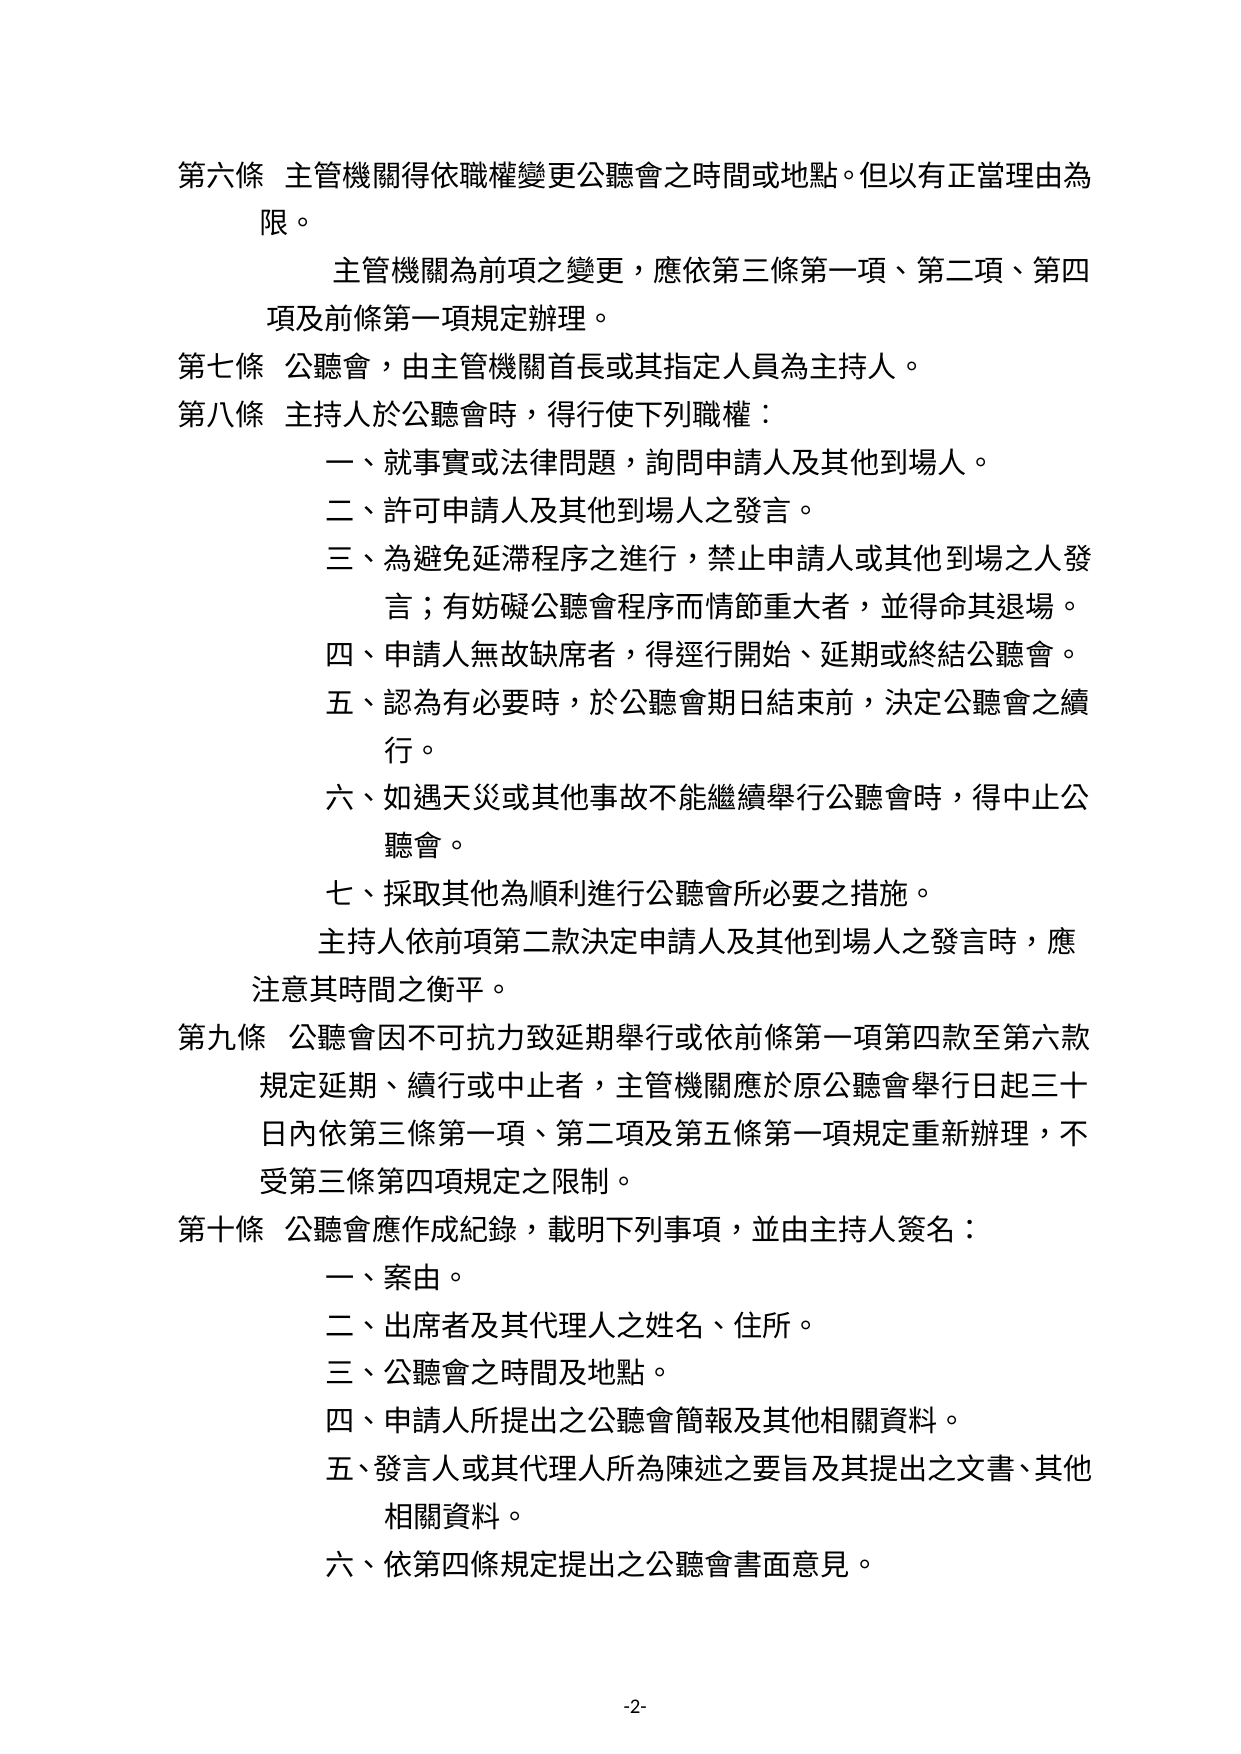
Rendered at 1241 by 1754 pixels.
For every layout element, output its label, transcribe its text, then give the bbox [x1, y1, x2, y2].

text 七、採取其他為順利進行公聽會所必要之措施。 [325, 866, 1092, 914]
text 第九條 公聽會因不可抗力致延期舉行或依前條第一項第四款至第六款規定延期、續行或中止者，主管機關應於原公聽會舉行日起三十日內依第三條第一項、第二項及第五條第一項規定重新辦理，不受第三條第四項規定之限制。 [177, 1010, 1092, 1202]
text 三、公聽會之時間及地點。 [325, 1346, 1092, 1393]
text 第八條 主持人於公聽會時，得行使下列職權︰ [177, 387, 1092, 435]
text 主管機關為前項之變更，應依第三條第一項、第二項、第四項及前條第一項規定辦理。 [266, 243, 1092, 339]
text 六、如遇天災或其他事故不能繼續舉行公聽會時，得中止公聽會。 [325, 771, 1092, 866]
text 六、依第四條規定提出之公聽會書面意見。 [325, 1537, 1092, 1585]
text 第七條 公聽會，由主管機關首長或其指定人員為主持人。 [177, 339, 1092, 387]
text 二、許可申請人及其他到場人之發言。 [325, 483, 1092, 531]
text 三、為避免延滯程序之進行，禁止申請人或其他到場之人發言；有妨礙公聽會程序而情節重大者，並得命其退場。 [325, 531, 1092, 627]
text 第十條 公聽會應作成紀錄，載明下列事項，並由主持人簽名： [177, 1202, 1092, 1250]
text 一、就事實或法律問題，詢問申請人及其他到場人。 [325, 435, 1092, 483]
text 五、發言人或其代理人所為陳述之要旨及其提出之文書、其他相關資料。 [325, 1441, 1092, 1537]
text 一、案由。 [325, 1250, 1092, 1298]
text 主持人依前項第二款決定申請人及其他到場人之發言時，應注意其時間之衡平。 [251, 914, 1092, 1010]
text 二、出席者及其代理人之姓名、住所。 [325, 1298, 1092, 1346]
text 五、認為有必要時，於公聽會期日結束前，決定公聽會之續行。 [325, 675, 1092, 771]
text 四、申請人無故缺席者，得逕行開始、延期或終結公聽會。 [325, 627, 1092, 675]
text 第六條 主管機關得依職權變更公聽會之時間或地點。但以有正當理由為限。 [177, 148, 1092, 243]
text 四、申請人所提出之公聽會簡報及其他相關資料。 [325, 1393, 1092, 1441]
